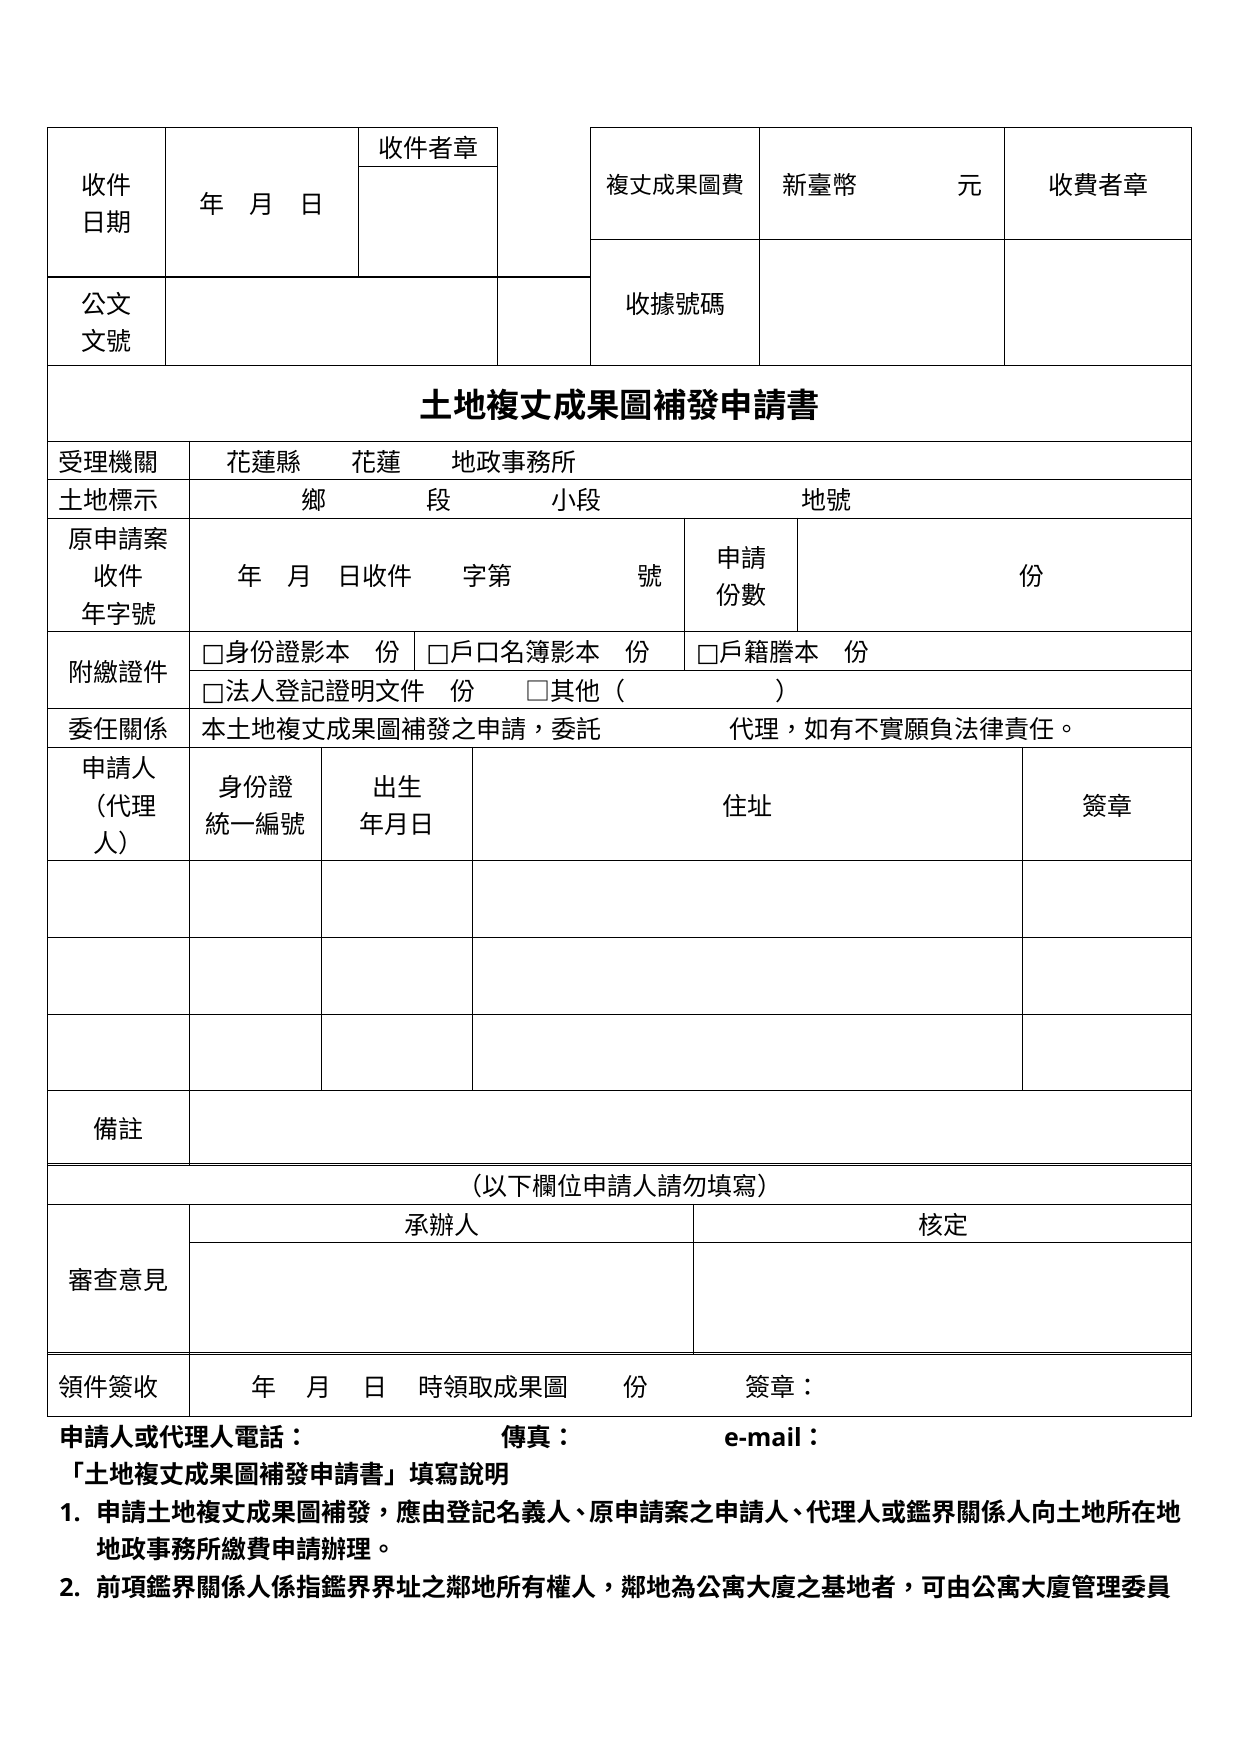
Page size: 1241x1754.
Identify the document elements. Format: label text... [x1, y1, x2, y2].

table_cell 核定 [694, 1205, 1191, 1242]
table_cell 附繳證件 [48, 632, 189, 708]
table_header 年 月 日 [166, 128, 358, 276]
table_header 收件 日期 [48, 128, 165, 276]
table_cell [1005, 240, 1191, 364]
table_cell □法人登記證明文件 份 □其他（ ） [190, 671, 1191, 708]
table_cell □身份證影本 份 [190, 632, 414, 670]
table_cell 受理機關 [48, 442, 189, 479]
table_cell [473, 861, 1022, 937]
table_cell [473, 938, 1022, 1014]
table_cell 份 [798, 519, 1191, 631]
table_cell 公文 文號 [48, 278, 165, 364]
table_cell [322, 1015, 472, 1090]
table_cell 年 月 日收件 字第 號 [190, 519, 684, 631]
table_cell [190, 861, 321, 937]
table_cell 花蓮縣 花蓮 地政事務所 [190, 442, 1191, 479]
text 「土地複丈成果圖補發申請書」填寫說明 [59, 1454, 1181, 1492]
table_cell 土地複丈成果圖補發申請書 [48, 366, 1191, 441]
table_cell [473, 1015, 1022, 1090]
text 申請人或代理人電話： 傳真： e-mail： [59, 1417, 1181, 1454]
table_cell 年 月 日 時領取成果圖 份 簽章： [190, 1355, 1191, 1416]
table_cell [322, 861, 472, 937]
table_cell [190, 1015, 321, 1090]
table_cell 委任關係 [48, 709, 189, 747]
table_cell 鄉 段 小段 地號 [190, 480, 1191, 518]
table_cell [48, 1015, 189, 1090]
table_cell [1023, 861, 1191, 937]
list 申請土地複丈成果圖補發，應由登記名義人、原申請案之申請人、代理人或鑑界關係人向土地所在地地政事務所繳費申請辦理。 [59, 1492, 1181, 1567]
table_cell [166, 278, 497, 364]
table_header [498, 127, 590, 166]
table_cell 申請 份數 [685, 519, 797, 631]
table_cell [48, 861, 189, 937]
table_cell 土地標示 [48, 480, 189, 518]
table_cell 收據號碼 [591, 240, 759, 364]
table_cell 備註 [48, 1091, 189, 1163]
table_cell [1023, 938, 1191, 1014]
table_cell [694, 1243, 1191, 1352]
table_cell □戶籍謄本 份 [685, 632, 1191, 670]
table_cell [498, 166, 590, 276]
table_cell [48, 938, 189, 1014]
table_cell [359, 167, 497, 276]
table_cell 簽章 [1023, 748, 1191, 860]
list 前項鑑界關係人係指鑑界界址之鄰地所有權人，鄰地為公寓大廈之基地者，可由公寓大廈管理委員 [59, 1567, 1181, 1604]
table_cell 領件簽收 [48, 1355, 189, 1416]
table_cell 本土地複丈成果圖補發之申請，委託 代理，如有不實願負法律責任。 [190, 709, 1191, 747]
table_header 新臺幣 元 [760, 128, 1004, 239]
table_header 複丈成果圖費 [591, 128, 759, 239]
table_cell 原申請案收件 年字號 [48, 519, 189, 631]
table_header 收件者章 [359, 128, 497, 166]
table_cell [760, 240, 1004, 364]
table_cell 住址 [473, 748, 1022, 860]
table_cell 身份證 統一編號 [190, 748, 321, 860]
table_cell [498, 278, 590, 364]
table_header 收費者章 [1005, 128, 1191, 239]
table_cell （以下欄位申請人請勿填寫） [48, 1166, 1191, 1204]
table_cell □戶口名簿影本 份 [415, 632, 684, 670]
table_cell [190, 938, 321, 1014]
table_cell [322, 938, 472, 1014]
table_cell [1023, 1015, 1191, 1090]
table_cell 承辦人 [190, 1205, 693, 1242]
table_cell 出生 年月日 [322, 748, 472, 860]
table_cell [190, 1243, 693, 1352]
table_cell 審查意見 [48, 1205, 189, 1352]
table_cell 申請人 （代理人） [48, 748, 189, 860]
table_cell [190, 1091, 1191, 1163]
